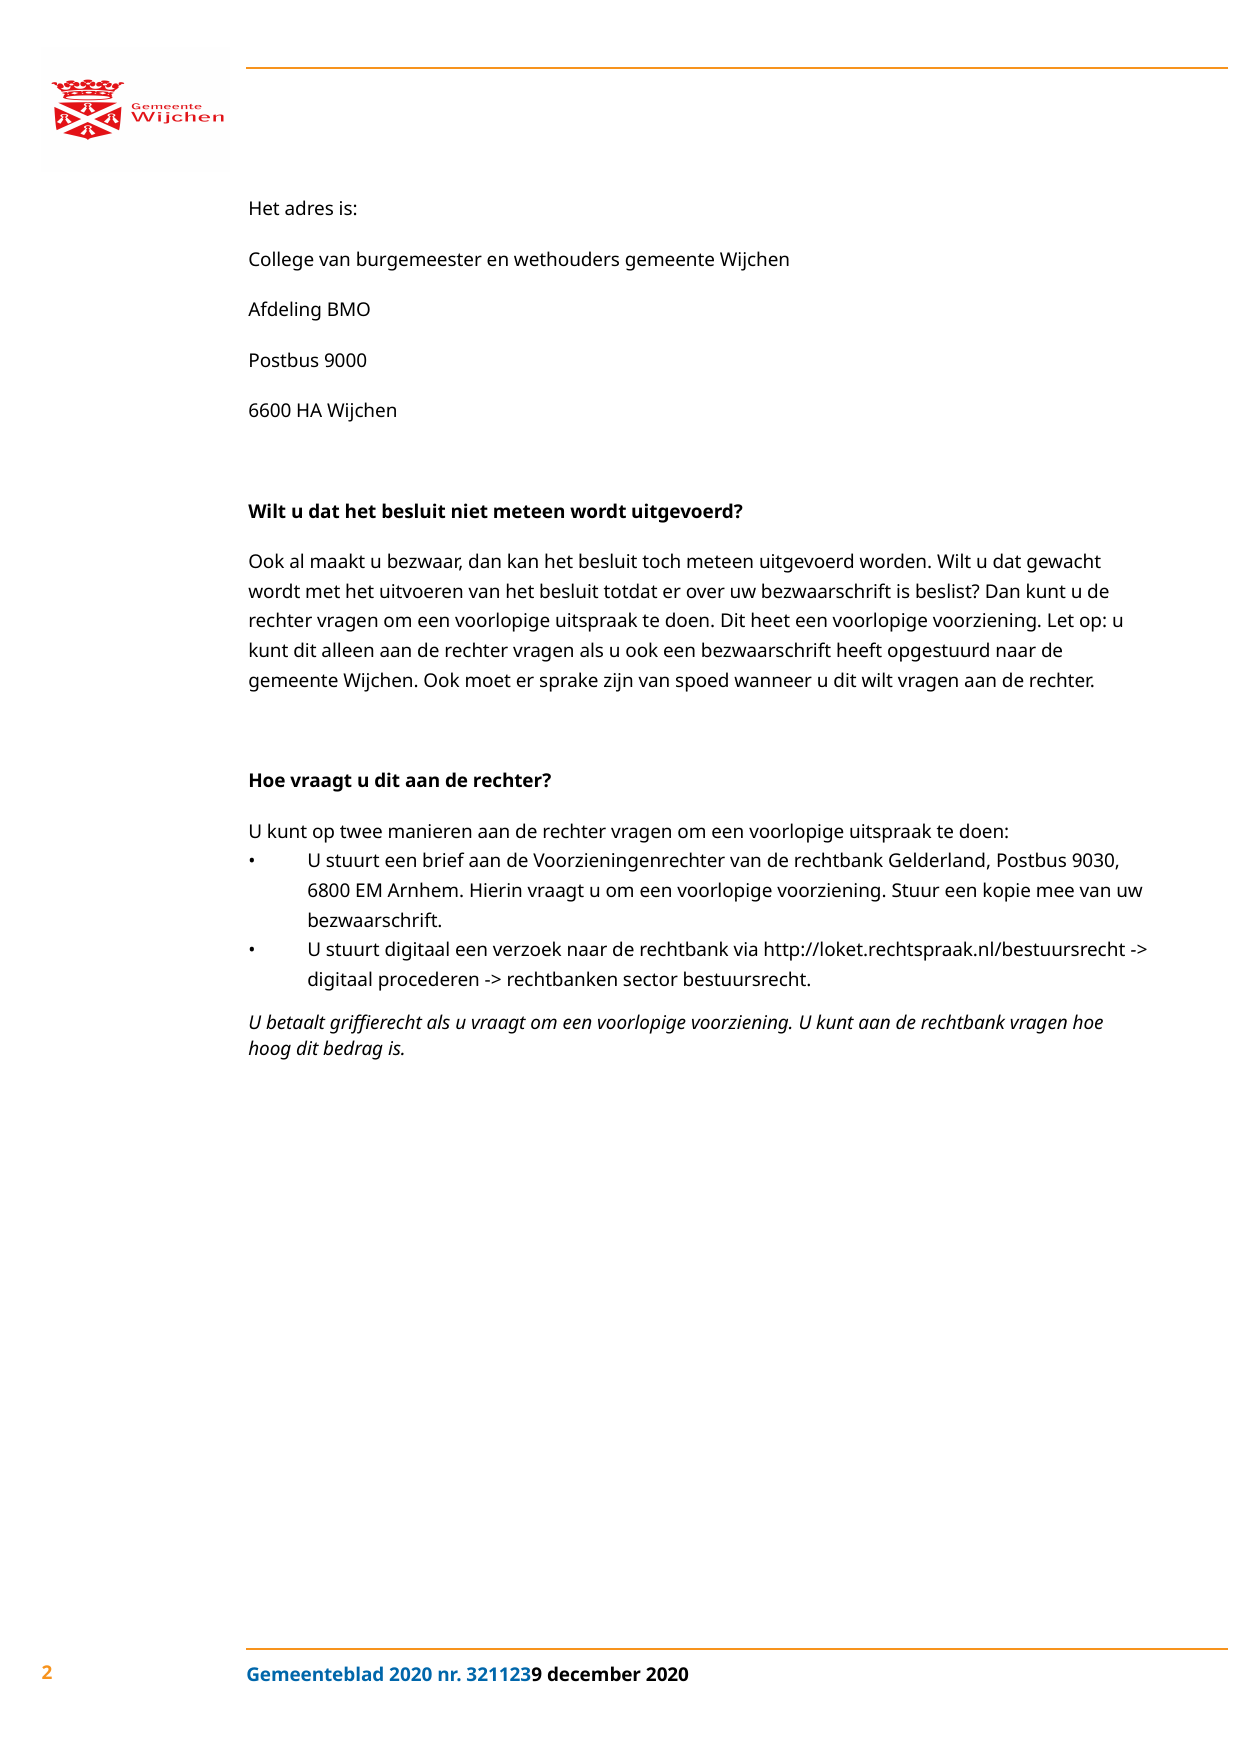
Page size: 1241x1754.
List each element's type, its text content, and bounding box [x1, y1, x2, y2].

text Ook al maakt u bezwaar, dan kan het besluit toch meteen uitgevoerd worden. Wilt u dat gewacht wordt met het uitvoeren van het besluit totdat er over uw bezwaarschrift is beslist? Dan kunt u de rechter vragen om een voorlopige uitspraak te doen. Dit heet een voorlopige voorziening. Let op: u kunt dit alleen aan de rechter vragen als u ook een bezwaarschrift heeft opgestuurd naar de gemeente Wijchen. Ook moet er sprake zijn van spoed wanneer u dit wilt vragen aan de rechter. [248, 548, 1152, 693]
list U stuurt een brief aan de Voorzieningenrechter van de rechtbank Gelderland, Postbus 9030, 6800 EM Arnhem. Hierin vraagt u om een voorlopige voorziening. Stuur een kopie mee van uw bezwaarschrift. [248, 848, 1152, 933]
picture [41, 47, 231, 172]
text U betaalt griffierecht als u vraagt om een voorlopige voorziening. U kunt aan de rechtbank vragen hoe hoog dit bedrag is. [248, 1009, 1152, 1061]
text Hoe vraagt u dit aan de rechter? [248, 768, 1152, 793]
text U kunt op twee manieren aan de rechter vragen om een voorlopige uitspraak te doen: [248, 818, 1152, 844]
text College van burgemeester en wethouders gemeente Wijchen [248, 246, 1152, 272]
text Het adres is: [248, 196, 1152, 221]
text Postbus 9000 [248, 347, 1152, 373]
text Wilt u dat het besluit niet meteen wordt uitgevoerd? [248, 498, 1152, 524]
list U stuurt digitaal een verzoek naar de rechtbank via http://loket.rechtspraak.nl/bestuursrecht -> digitaal procederen -> rechtbanken sector bestuursrecht. [248, 936, 1152, 992]
text Afdeling BMO [248, 296, 1152, 322]
text 6600 HA Wijchen [248, 397, 1152, 423]
